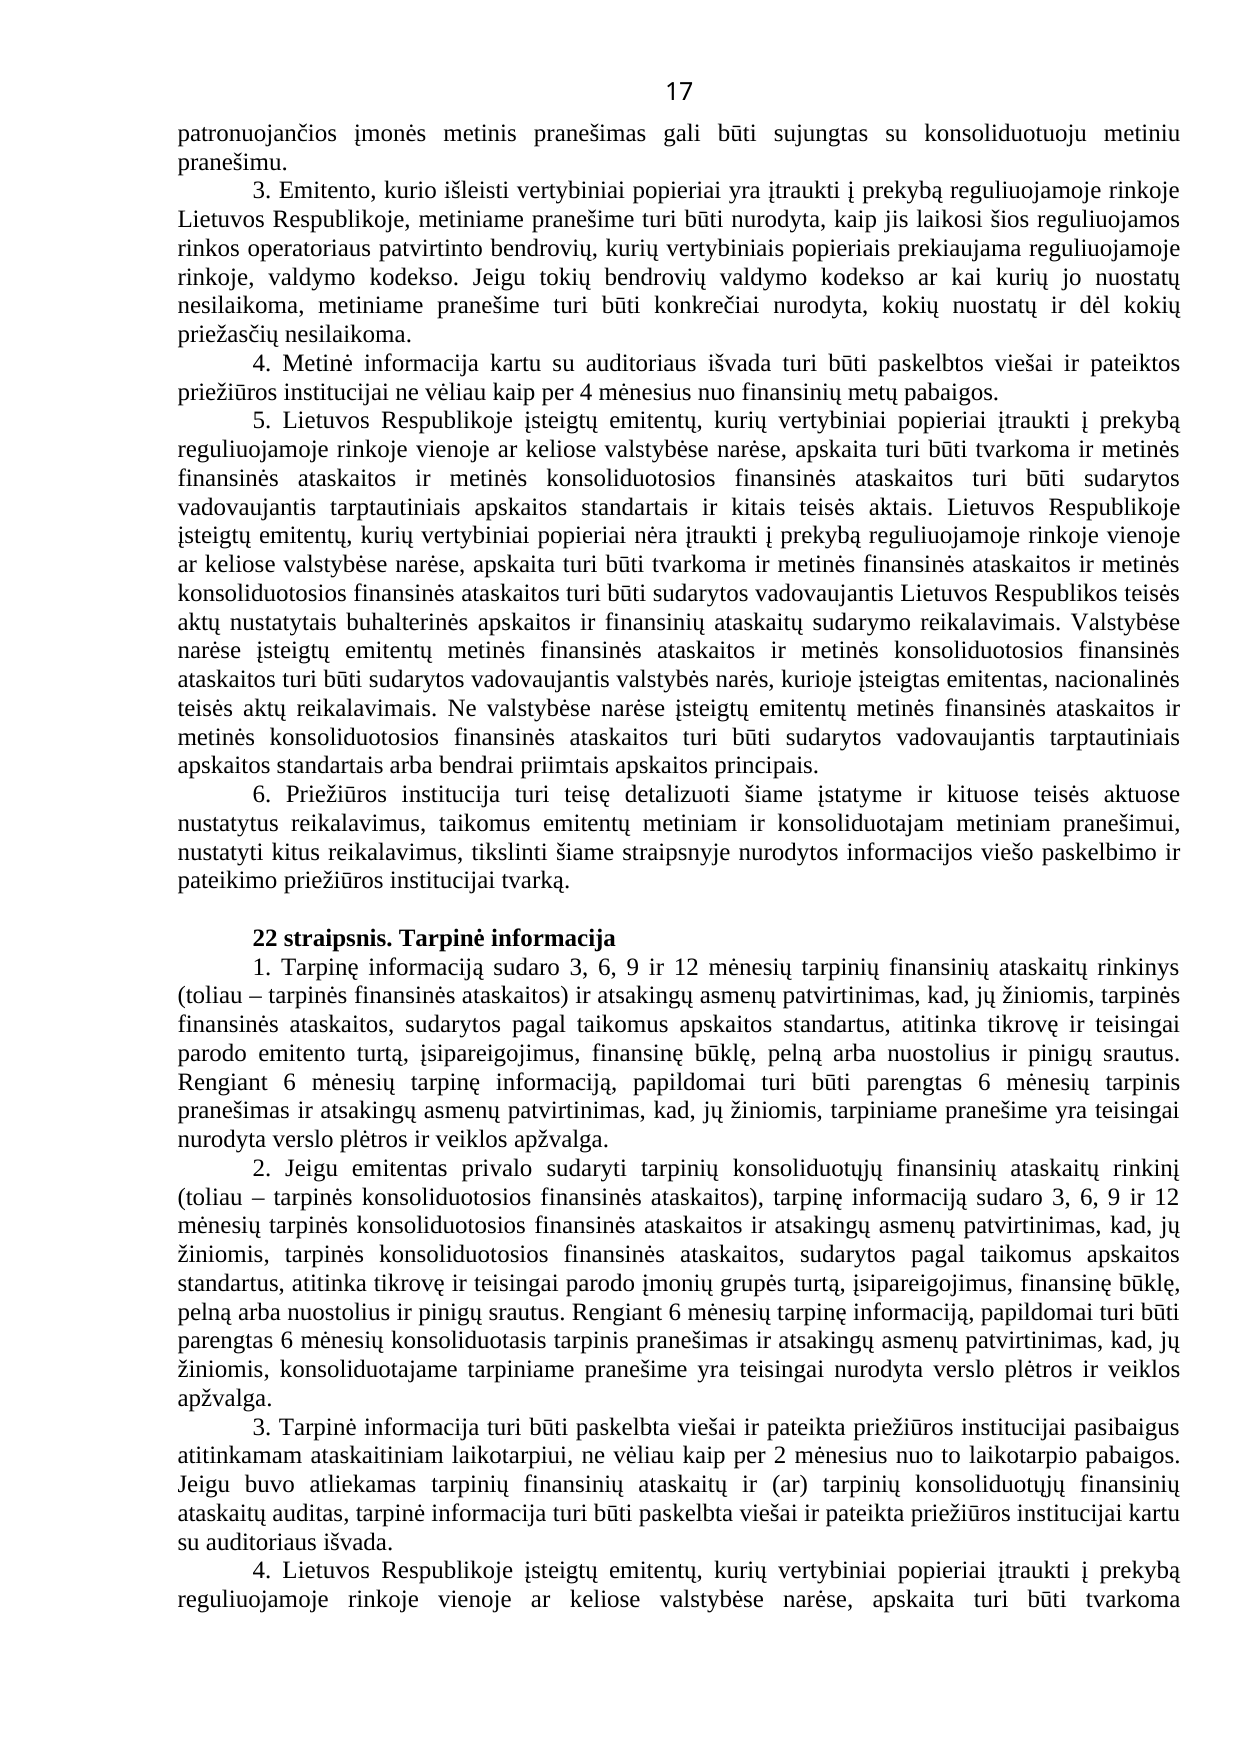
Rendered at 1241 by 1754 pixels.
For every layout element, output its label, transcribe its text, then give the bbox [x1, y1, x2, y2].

text 4. Metinė informacija kartu su auditoriaus išvada turi būti paskelbtos viešai ir pateiktos priežiūros institucijai ne vėliau kaip per 4 mėnesius nuo finansinių metų pabaigos. [177, 348, 1181, 406]
text 4. Lietuvos Respublikoje įsteigtų emitentų, kurių vertybiniai popieriai įtraukti į prekybą reguliuojamoje rinkoje vienoje ar keliose valstybėse narėse, apskaita turi būti tvarkoma [177, 1556, 1181, 1613]
text 3. Tarpinė informacija turi būti paskelbta viešai ir pateikta priežiūros institucijai pasibaigus atitinkamam ataskaitiniam laikotarpiui, ne vėliau kaip per 2 mėnesius nuo to laikotarpio pabaigos. Jeigu buvo atliekamas tarpinių finansinių ataskaitų ir (ar) tarpinių konsoliduotųjų finansinių ataskaitų auditas, tarpinė informacija turi būti paskelbta viešai ir pateikta priežiūros institucijai kartu su auditoriaus išvada. [177, 1412, 1181, 1556]
text 5. Lietuvos Respublikoje įsteigtų emitentų, kurių vertybiniai popieriai įtraukti į prekybą reguliuojamoje rinkoje vienoje ar keliose valstybėse narėse, apskaita turi būti tvarkoma ir metinės finansinės ataskaitos ir metinės konsoliduotosios finansinės ataskaitos turi būti sudarytos vadovaujantis tarptautiniais apskaitos standartais ir kitais teisės aktais. Lietuvos Respublikoje įsteigtų emitentų, kurių vertybiniai popieriai nėra įtraukti į prekybą reguliuojamoje rinkoje vienoje ar keliose valstybėse narėse, apskaita turi būti tvarkoma ir metinės finansinės ataskaitos ir metinės konsoliduotosios finansinės ataskaitos turi būti sudarytos vadovaujantis Lietuvos Respublikos teisės aktų nustatytais buhalterinės apskaitos ir finansinių ataskaitų sudarymo reikalavimais. Valstybėse narėse įsteigtų emitentų metinės finansinės ataskaitos ir metinės konsoliduotosios finansinės ataskaitos turi būti sudarytos vadovaujantis valstybės narės, kurioje įsteigtas emitentas, nacionalinės teisės aktų reikalavimais. Ne valstybėse narėse įsteigtų emitentų metinės finansinės ataskaitos ir metinės konsoliduotosios finansinės ataskaitos turi būti sudarytos vadovaujantis tarptautiniais apskaitos standartais arba bendrai priimtais apskaitos principais. [177, 406, 1181, 779]
text 2. Jeigu emitentas privalo sudaryti tarpinių konsoliduotųjų finansinių ataskaitų rinkinį (toliau – tarpinės konsoliduotosios finansinės ataskaitos), tarpinę informaciją sudaro 3, 6, 9 ir 12 mėnesių tarpinės konsoliduotosios finansinės ataskaitos ir atsakingų asmenų patvirtinimas, kad, jų žiniomis, tarpinės konsoliduotosios finansinės ataskaitos, sudarytos pagal taikomus apskaitos standartus, atitinka tikrovę ir teisingai parodo įmonių grupės turtą, įsipareigojimus, finansinę būklę, pelną arba nuostolius ir pinigų srautus. Rengiant 6 mėnesių tarpinę informaciją, papildomai turi būti parengtas 6 mėnesių konsoliduotasis tarpinis pranešimas ir atsakingų asmenų patvirtinimas, kad, jų žiniomis, konsoliduotajame tarpiniame pranešime yra teisingai nurodyta verslo plėtros ir veiklos apžvalga. [177, 1153, 1181, 1412]
text 6. Priežiūros institucija turi teisę detalizuoti šiame įstatyme ir kituose teisės aktuose nustatytus reikalavimus, taikomus emitentų metiniam ir konsoliduotajam metiniam pranešimui, nustatyti kitus reikalavimus, tikslinti šiame straipsnyje nurodytos informacijos viešo paskelbimo ir pateikimo priežiūros institucijai tvarką. [177, 779, 1181, 894]
text patronuojančios įmonės metinis pranešimas gali būti sujungtas su konsoliduotuoju metiniu pranešimu. [177, 118, 1181, 176]
text 1. Tarpinę informaciją sudaro 3, 6, 9 ir 12 mėnesių tarpinių finansinių ataskaitų rinkinys (toliau – tarpinės finansinės ataskaitos) ir atsakingų asmenų patvirtinimas, kad, jų žiniomis, tarpinės finansinės ataskaitos, sudarytos pagal taikomus apskaitos standartus, atitinka tikrovę ir teisingai parodo emitento turtą, įsipareigojimus, finansinę būklę, pelną arba nuostolius ir pinigų srautus. Rengiant 6 mėnesių tarpinę informaciją, papildomai turi būti parengtas 6 mėnesių tarpinis pranešimas ir atsakingų asmenų patvirtinimas, kad, jų žiniomis, tarpiniame pranešime yra teisingai nurodyta verslo plėtros ir veiklos apžvalga. [177, 952, 1181, 1153]
text 22 straipsnis. Tarpinė informacija [177, 923, 1181, 952]
text 3. Emitento, kurio išleisti vertybiniai popieriai yra įtraukti į prekybą reguliuojamoje rinkoje Lietuvos Respublikoje, metiniame pranešime turi būti nurodyta, kaip jis laikosi šios reguliuojamos rinkos operatoriaus patvirtinto bendrovių, kurių vertybiniais popieriais prekiaujama reguliuojamoje rinkoje, valdymo kodekso. Jeigu tokių bendrovių valdymo kodekso ar kai kurių jo nuostatų nesilaikoma, metiniame pranešime turi būti konkrečiai nurodyta, kokių nuostatų ir dėl kokių priežasčių nesilaikoma. [177, 176, 1181, 348]
